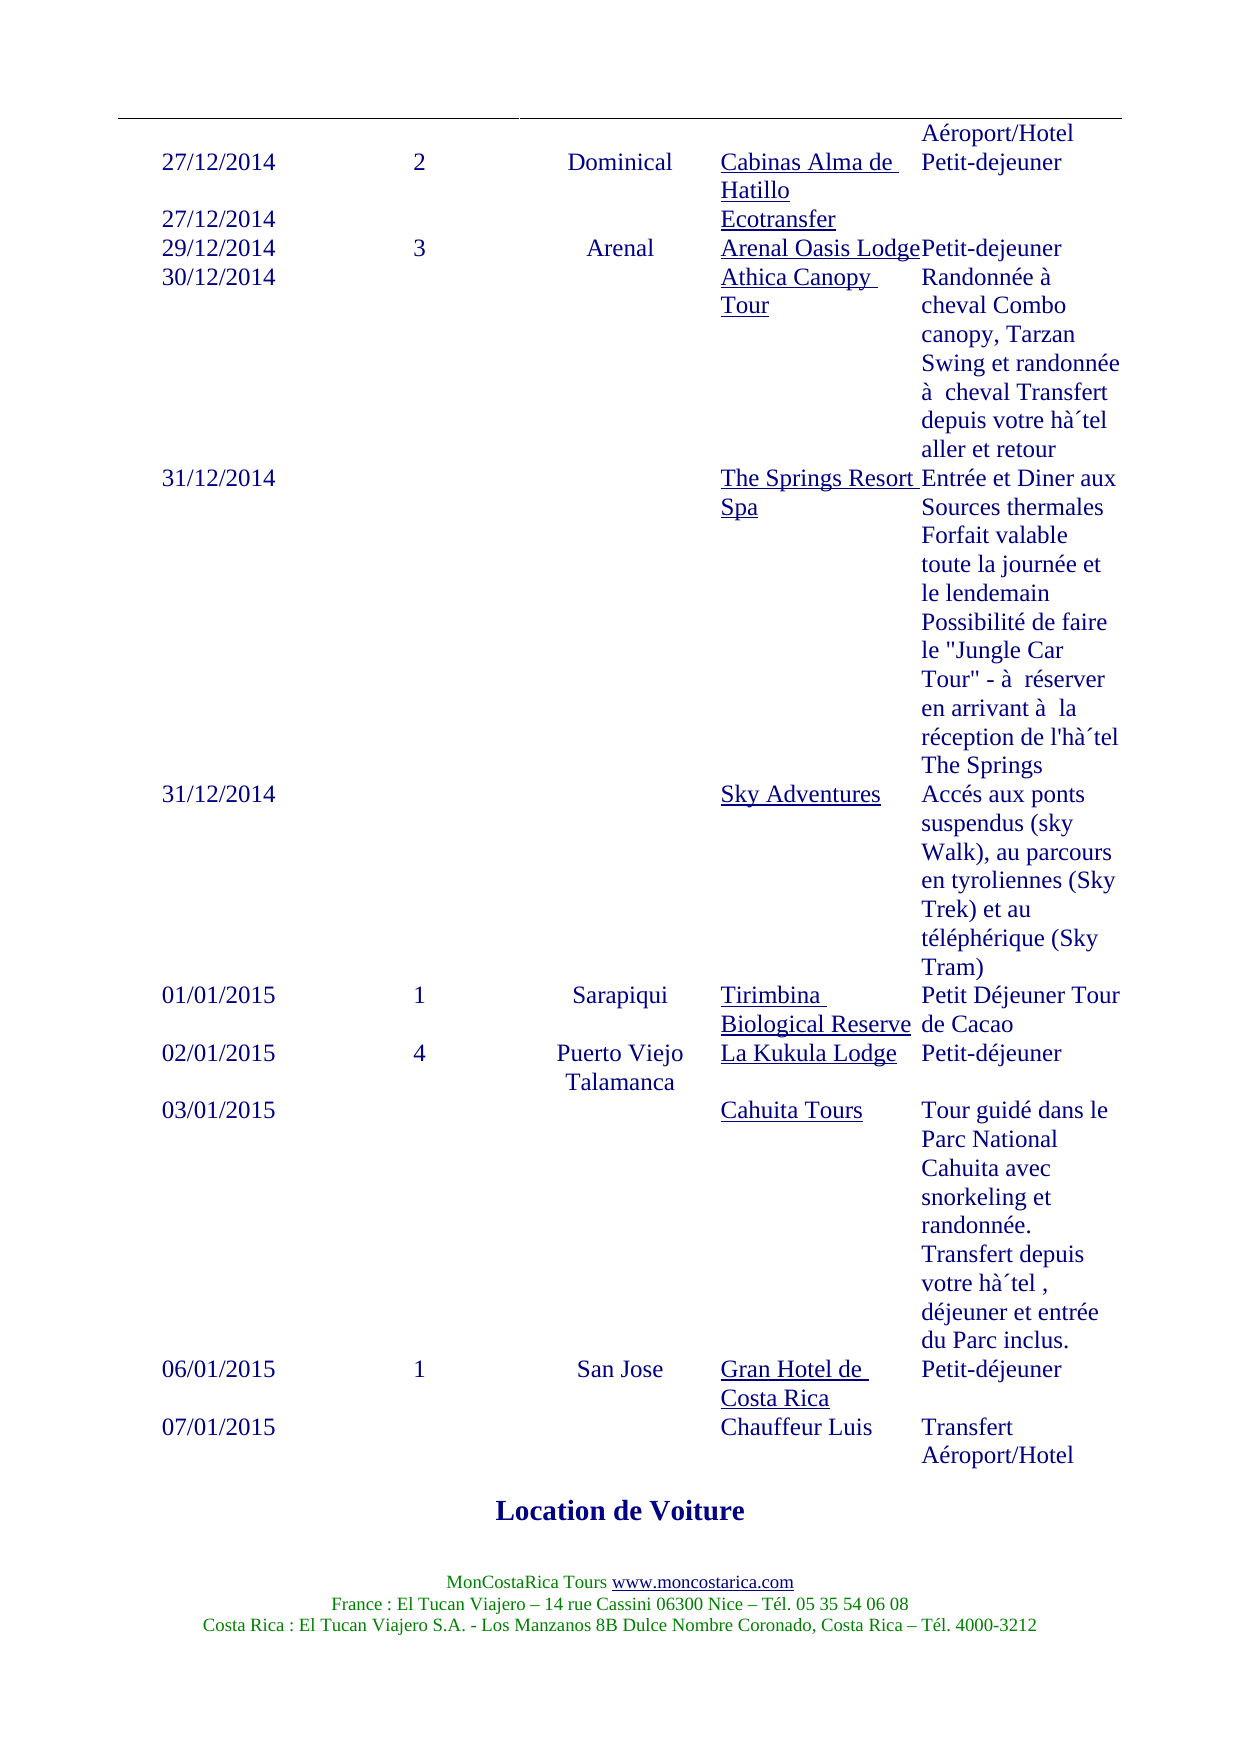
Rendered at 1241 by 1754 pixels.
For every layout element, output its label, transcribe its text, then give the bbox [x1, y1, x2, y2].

table_cell 06/01/2015 [118, 1354, 319, 1412]
table_cell [520, 204, 720, 233]
table_cell La Kukula Lodge [720, 1038, 921, 1096]
table_cell Dominical [520, 147, 720, 204]
table_cell [118, 119, 319, 147]
table_cell 2 [319, 147, 519, 204]
table_cell Ecotransfer [720, 204, 921, 233]
table_cell [319, 119, 519, 147]
table_cell Petit-déjeuner [921, 1038, 1122, 1096]
table_cell Petit-dejeuner [921, 233, 1122, 262]
table_cell Arenal [520, 233, 720, 262]
table_cell 02/01/2015 [118, 1038, 319, 1096]
table_cell Randonnée à cheval Combo canopy, Tarzan Swing et randonnée à cheval Transfert depuis votre hà´tel aller et retour [921, 262, 1122, 463]
table_cell [921, 204, 1122, 233]
table_cell Sky Adventures [720, 779, 921, 981]
table_cell Aéroport/Hotel [921, 119, 1122, 147]
table_cell 03/01/2015 [118, 1096, 319, 1354]
table_cell San Jose [520, 1354, 720, 1412]
table_cell [319, 1096, 519, 1354]
table_cell 31/12/2014 [118, 463, 319, 779]
table_cell Athica Canopy Tour [720, 262, 921, 463]
table_cell Gran Hotel de Costa Rica [720, 1354, 921, 1412]
table_cell 07/01/2015 [118, 1412, 319, 1469]
table_cell 30/12/2014 [118, 262, 319, 463]
table_cell 1 [319, 981, 519, 1038]
table_cell [520, 463, 720, 779]
table_cell 27/12/2014 [118, 204, 319, 233]
table_cell Arenal Oasis Lodge [720, 233, 921, 262]
table_cell Entrée et Diner aux Sources thermales Forfait valable toute la journée et le lendemain Possibilité de faire le "Jungle Car Tour" - à réserver en arrivant à la réception de l'hà´tel The Springs [921, 463, 1122, 779]
table_cell [520, 119, 720, 147]
table_cell [520, 1096, 720, 1354]
table_cell [319, 1412, 519, 1469]
table_cell Chauffeur Luis [720, 1412, 921, 1469]
table_cell [319, 463, 519, 779]
table_cell The Springs Resort Spa [720, 463, 921, 779]
table_cell 01/01/2015 [118, 981, 319, 1038]
table_cell [520, 262, 720, 463]
table_cell Petit-déjeuner [921, 1354, 1122, 1412]
table_cell [319, 779, 519, 981]
table_cell Accés aux ponts suspendus (sky Walk), au parcours en tyroliennes (Sky Trek) et au téléphérique (Sky Tram) [921, 779, 1122, 981]
table_cell Cabinas Alma de Hatillo [720, 147, 921, 204]
table_cell Tour guidé dans le Parc National Cahuita avec snorkeling et randonnée. Transfert depuis votre hà´tel , déjeuner et entrée du Parc inclus. [921, 1096, 1122, 1354]
table_cell 31/12/2014 [118, 779, 319, 981]
table_cell 1 [319, 1354, 519, 1412]
table_cell Petit Déjeuner Tour de Cacao [921, 981, 1122, 1038]
table_cell 29/12/2014 [118, 233, 319, 262]
table_cell Petit-dejeuner [921, 147, 1122, 204]
table_cell 4 [319, 1038, 519, 1096]
table_cell [319, 262, 519, 463]
table_cell 27/12/2014 [118, 147, 319, 204]
table_cell 3 [319, 233, 519, 262]
table_cell Puerto Viejo Talamanca [520, 1038, 720, 1096]
table_cell Tirimbina Biological Reserve [720, 981, 921, 1038]
table_cell Transfert Aéroport/Hotel [921, 1412, 1122, 1469]
table_cell [319, 204, 519, 233]
text Location de Voiture [118, 1493, 1122, 1527]
table_cell Sarapiqui [520, 981, 720, 1038]
table_cell [520, 779, 720, 981]
table_cell [720, 119, 921, 147]
table_cell Cahuita Tours [720, 1096, 921, 1354]
table_cell [520, 1412, 720, 1469]
